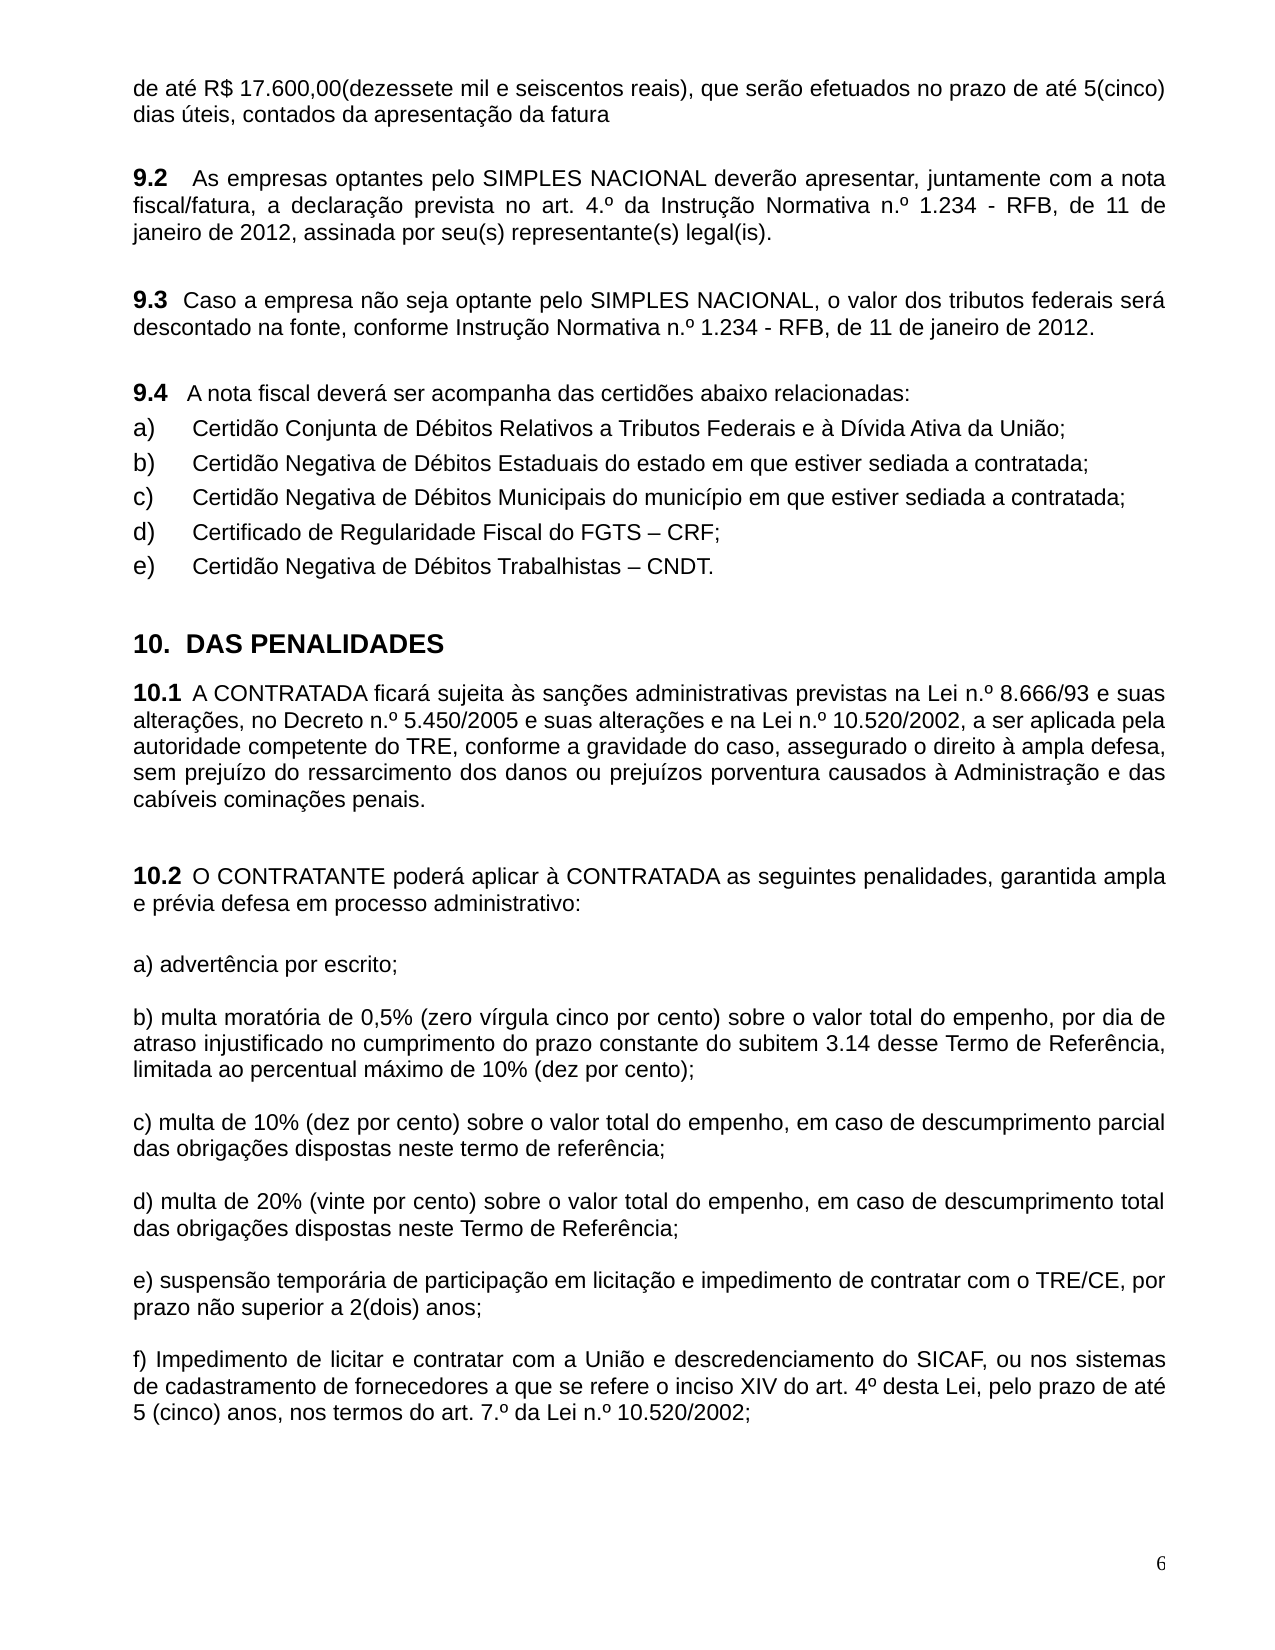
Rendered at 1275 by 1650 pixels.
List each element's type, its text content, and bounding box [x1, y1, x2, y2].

text de até R$ 17.600,00(dezessete mil e seiscentos reais), que serão efetuados no prazo de até 5(cinco) dias úteis, contados da apresentação da fatura [133, 75, 1167, 128]
text 10. DAS PENALIDADES [133, 628, 1167, 659]
text 10.2 O CONTRATANTE poderá aplicar à CONTRATADA as seguintes penalidades, garantida ampla e prévia defesa em processo administrativo: [133, 861, 1167, 916]
text d) multa de 20% (vinte por cento) sobre o valor total do empenho, em caso de descumprimento total das obrigações dispostas neste Termo de Referência; [133, 1188, 1167, 1241]
list Certificado de Regularidade Fiscal do FGTS – CRF; [133, 517, 1167, 546]
text 9.4 A nota fiscal deverá ser acompanha das certidões abaixo relacionadas: [133, 378, 1167, 407]
text 9.2 As empresas optantes pelo SIMPLES NACIONAL deverão apresentar, juntamente com a nota fiscal/fatura, a declaração prevista no art. 4.º da Instrução Normativa n.º 1.234 - RFB, de 11 de janeiro de 2012, assinada por seu(s) representante(s) legal(is). [133, 163, 1167, 245]
text 10.1 A CONTRATADA ficará sujeita às sanções administrativas previstas na Lei n.º 8.666/93 e suas alterações, no Decreto n.º 5.450/2005 e suas alterações e na Lei n.º 10.520/2002, a ser aplicada pela autoridade competente do TRE, conforme a gravidade do caso, assegurado o direito à ampla defesa, sem prejuízo do ressarcimento dos danos ou prejuízos porventura causados à Administração e das cabíveis cominações penais. [133, 678, 1167, 812]
text f) Impedimento de licitar e contratar com a União e descredenciamento do SICAF, ou nos sistemas de cadastramento de fornecedores a que se refere o inciso XIV do art. 4º desta Lei, pelo prazo de até 5 (cinco) anos, nos termos do art. 7.º da Lei n.º 10.520/2002; [133, 1346, 1167, 1425]
text b) multa moratória de 0,5% (zero vírgula cinco por cento) sobre o valor total do empenho, por dia de atraso injustificado no cumprimento do prazo constante do subitem 3.14 desse Termo de Referência, limitada ao percentual máximo de 10% (dez por cento); [133, 1004, 1167, 1083]
text a) advertência por escrito; [133, 951, 1167, 977]
list Certidão Negativa de Débitos Trabalhistas – CNDT. [133, 551, 1167, 580]
list Certidão Conjunta de Débitos Relativos a Tributos Federais e à Dívida Ativa da União; [133, 413, 1167, 442]
list Certidão Negativa de Débitos Municipais do município em que estiver sediada a contratada; [133, 482, 1167, 511]
list Certidão Negativa de Débitos Estaduais do estado em que estiver sediada a contratada; [133, 448, 1167, 476]
text c) multa de 10% (dez por cento) sobre o valor total do empenho, em caso de descumprimento parcial das obrigações dispostas neste termo de referência; [133, 1109, 1167, 1162]
text 9.3 Caso a empresa não seja optante pelo SIMPLES NACIONAL, o valor dos tributos federais será descontado na fonte, conforme Instrução Normativa n.º 1.234 - RFB, de 11 de janeiro de 2012. [133, 285, 1167, 340]
text e) suspensão temporária de participação em licitação e impedimento de contratar com o TRE/CE, por prazo não superior a 2(dois) anos; [133, 1267, 1167, 1320]
